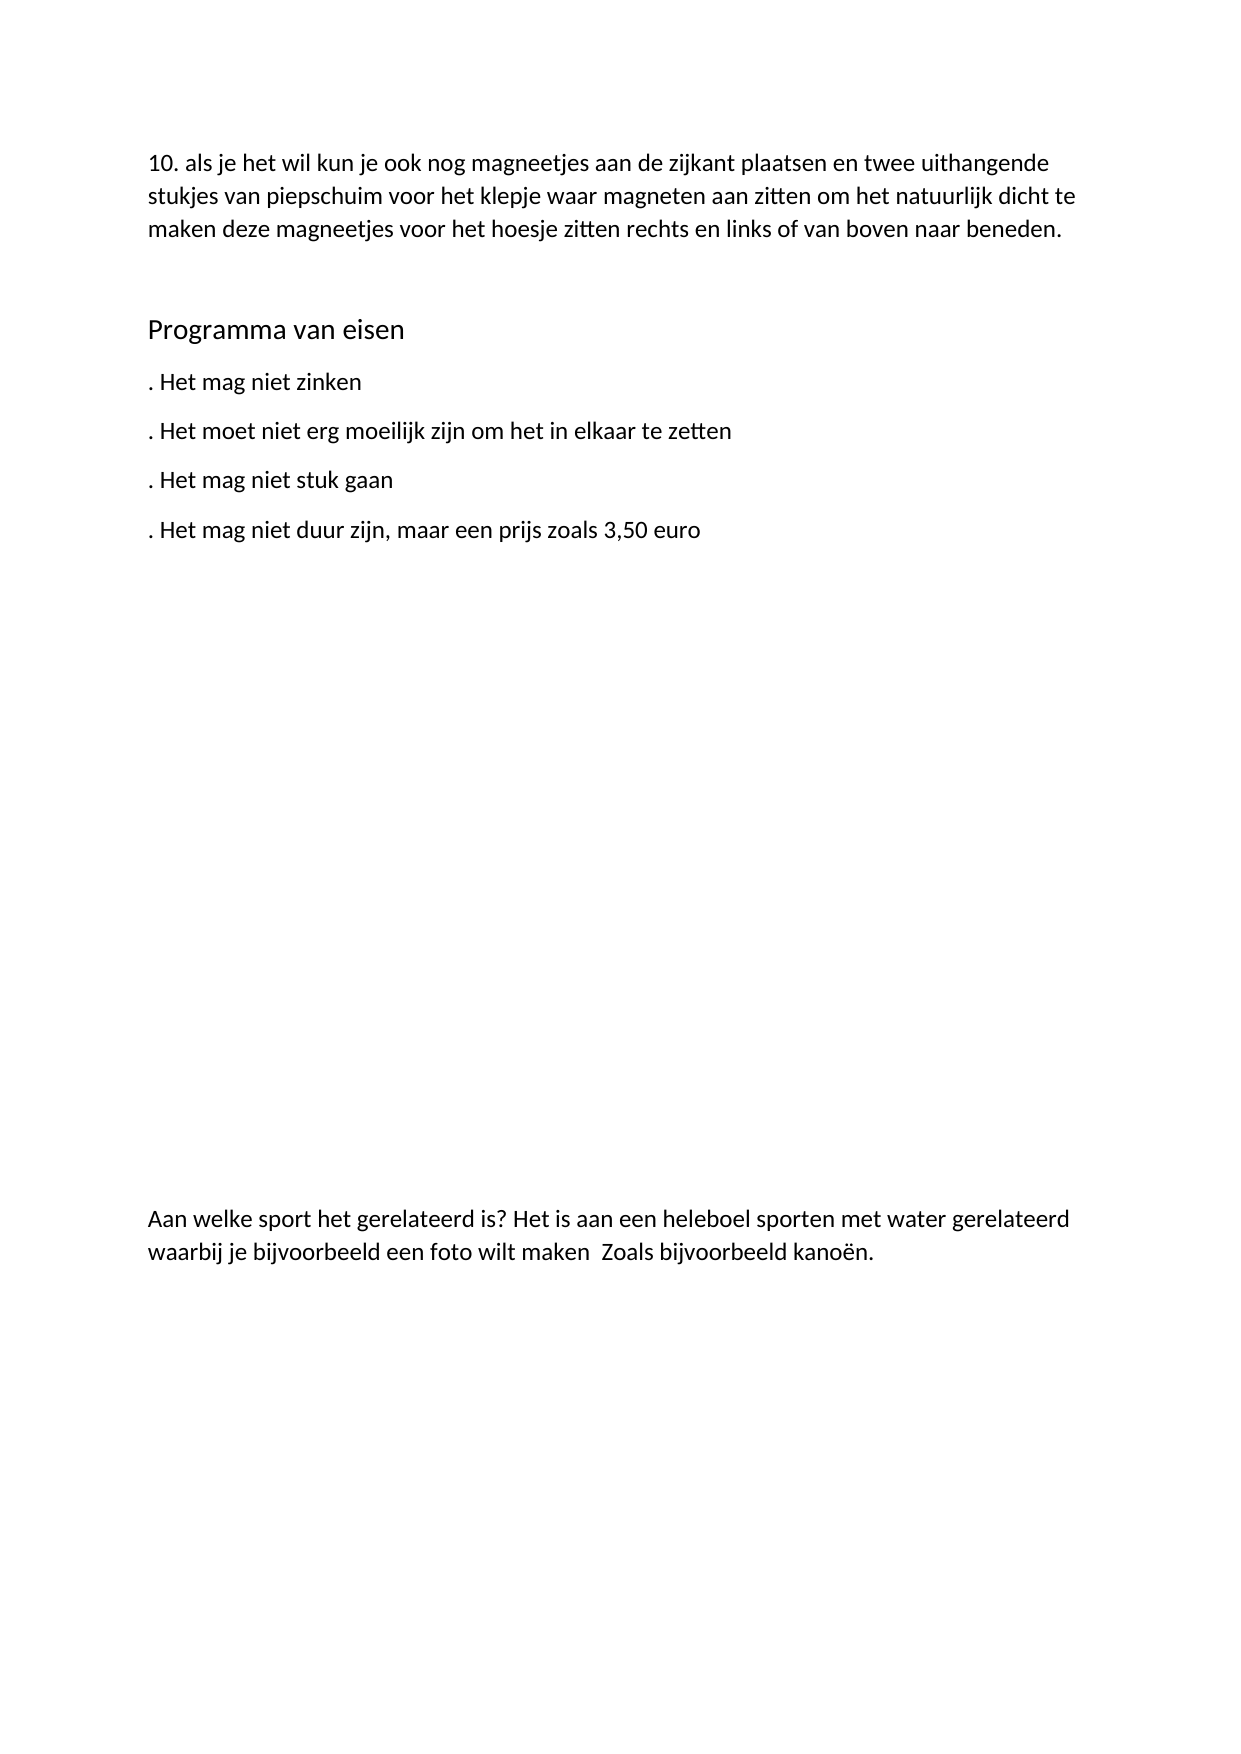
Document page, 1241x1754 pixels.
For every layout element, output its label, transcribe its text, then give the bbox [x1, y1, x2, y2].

text Aan welke sport het gerelateerd is? Het is aan een heleboel sporten met water gerelateerd waarbij je bijvoorbeeld een foto wilt maken Zoals bijvoorbeeld kanoën. [148, 1204, 1093, 1267]
text . Het moet niet erg moeilijk zijn om het in elkaar te zetten [148, 415, 1093, 446]
text . Het mag niet stuk gaan [148, 464, 1093, 495]
text . Het mag niet duur zijn, maar een prijs zoals 3,50 euro [148, 514, 1093, 544]
text 10. als je het wil kun je ook nog magneetjes aan de zijkant plaatsen en twee uithangende stukjes van piepschuim voor het klepje waar magneten aan zitten om het natuurlijk dicht te maken deze magneetjes voor het hoesje zitten rechts en links of van boven naar beneden. [148, 148, 1093, 243]
text Programma van eisen [148, 311, 1093, 347]
text . Het mag niet zinken [148, 366, 1093, 397]
